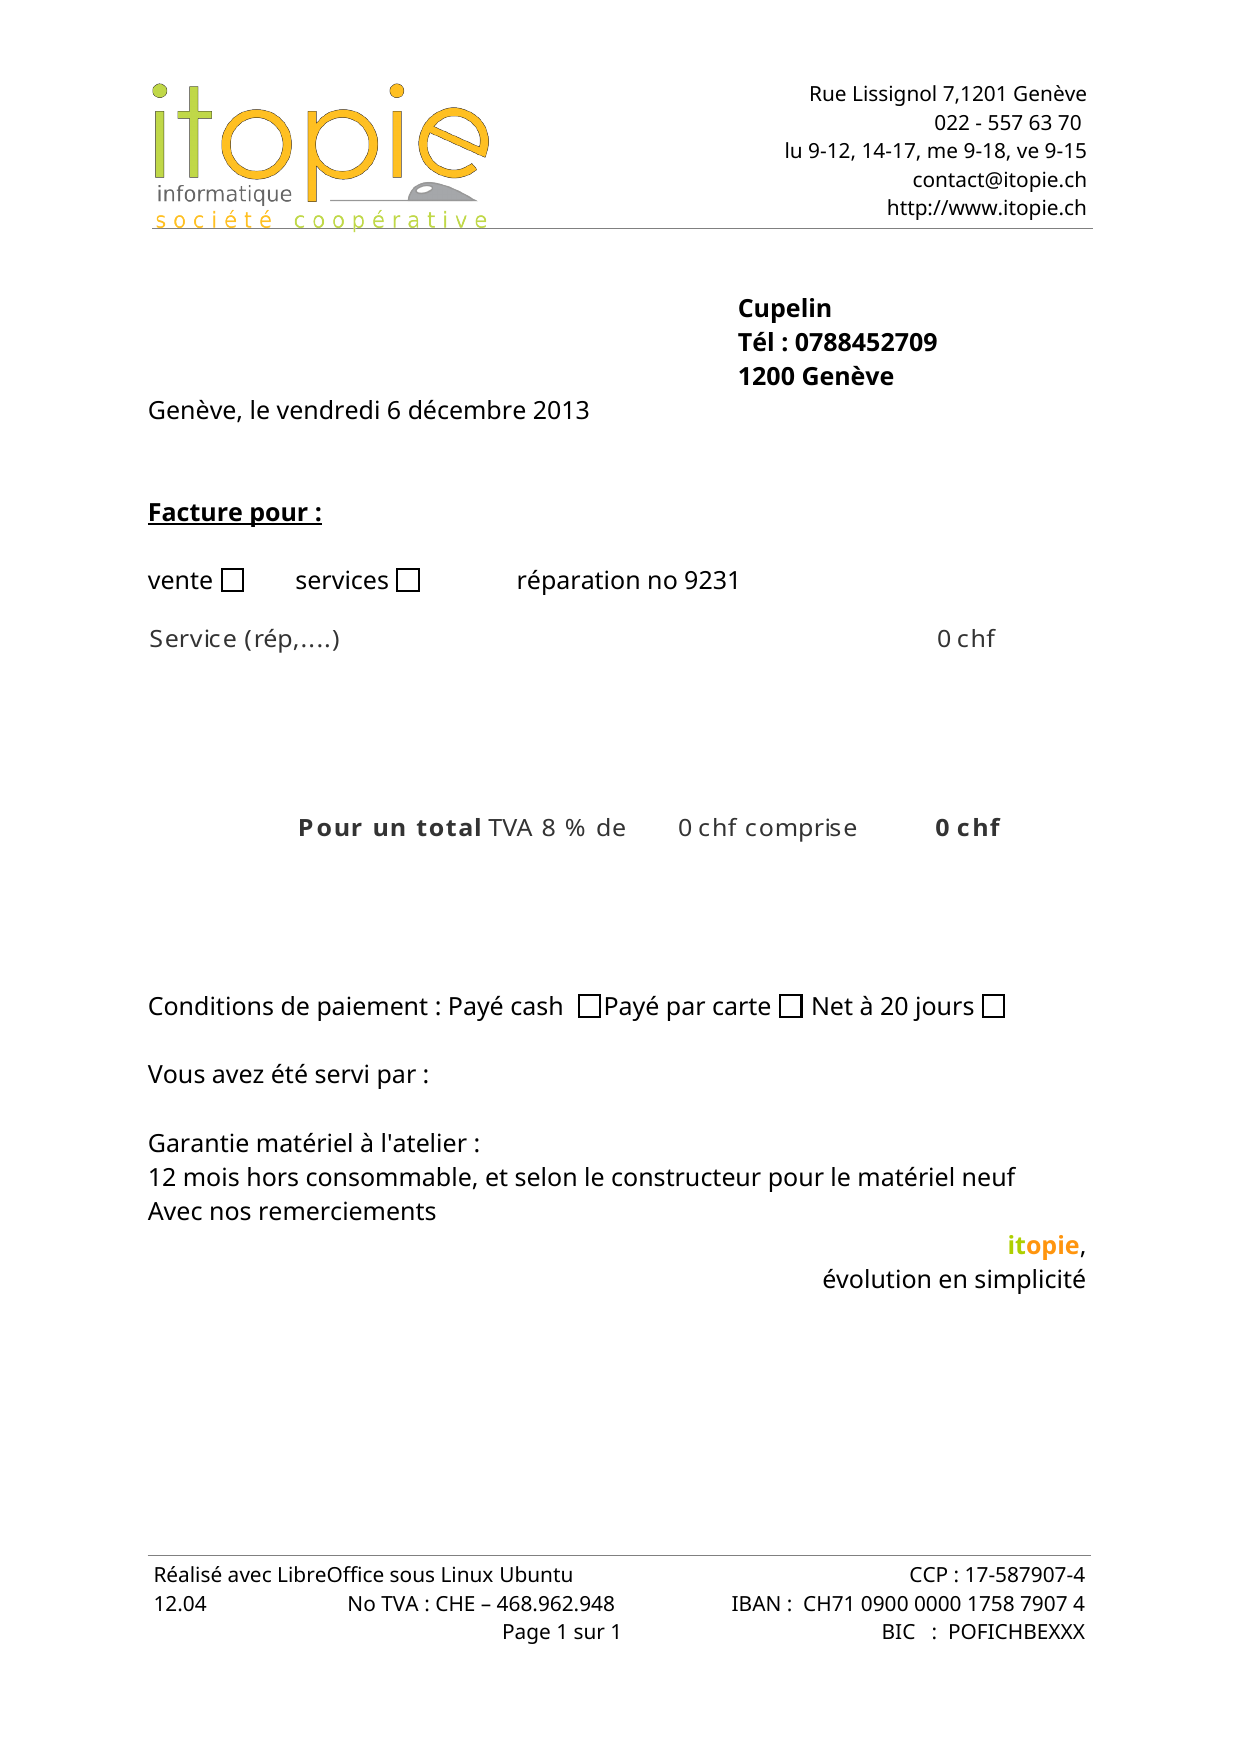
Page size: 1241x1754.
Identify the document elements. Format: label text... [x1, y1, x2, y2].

text Vous avez été servi par : [148, 1057, 1093, 1091]
text Facture pour : [148, 495, 1093, 529]
text Tél : 0788452709 [148, 324, 1093, 358]
text vente services réparation no 9231 [148, 563, 1093, 597]
text 1200 Genève [148, 358, 1093, 392]
text évolution en simplicité [148, 1262, 1093, 1296]
text Avec nos remerciements [148, 1193, 1093, 1227]
text 12 mois hors consommable, et selon le constructeur pour le matériel neuf [148, 1159, 1093, 1193]
text Conditions de paiement : Payé cash Payé par carte Net à 20 jours [148, 989, 1093, 1023]
text itopie, [148, 1227, 1093, 1262]
text Garantie matériel à l'atelier : [148, 1125, 1093, 1159]
picture [138, 72, 500, 244]
text Genève, le vendredi 6 décembre 2013 [148, 392, 1093, 427]
text Cupelin [148, 290, 1093, 324]
